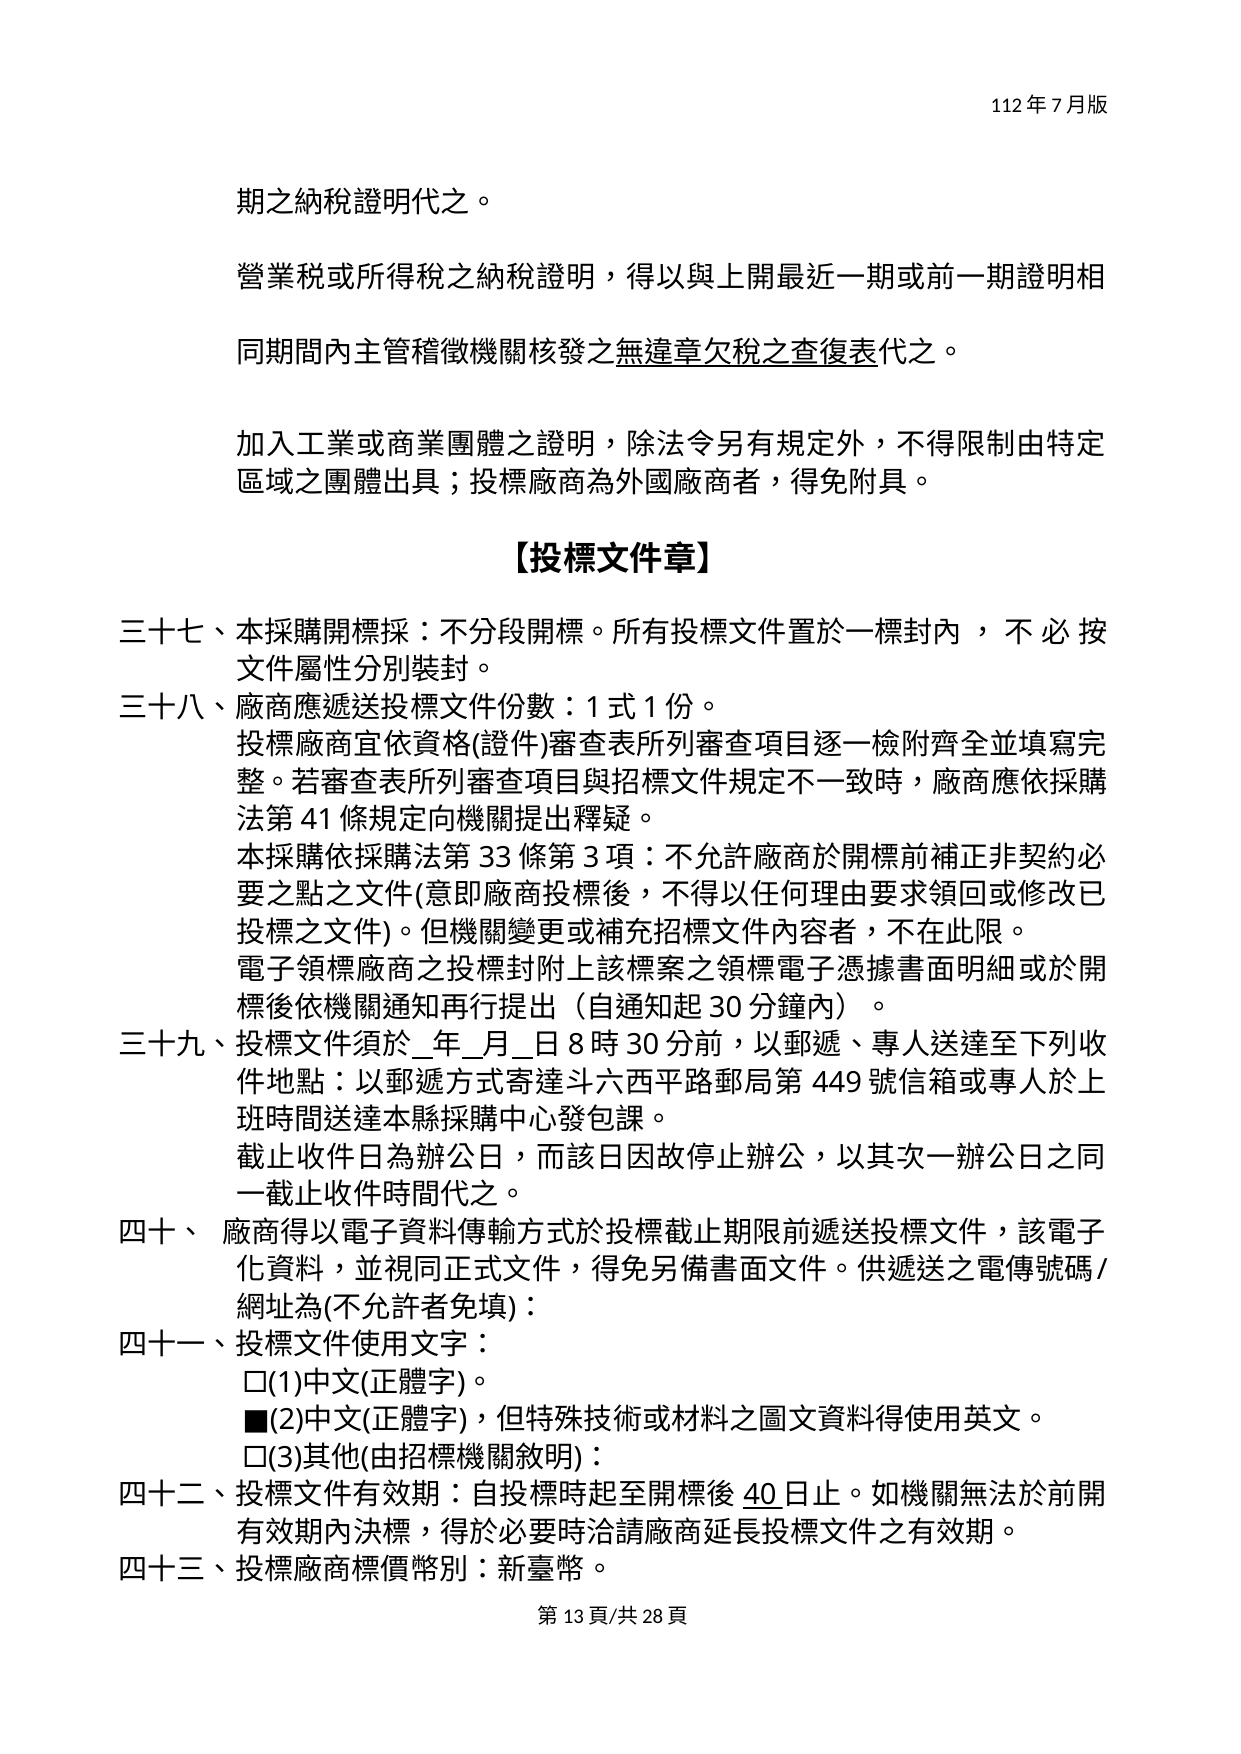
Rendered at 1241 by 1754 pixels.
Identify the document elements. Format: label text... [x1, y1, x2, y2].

list 廠商得以電子資料傳輸方式於投標截止期限前遞送投標文件，該電子化資料，並視同正式文件，得免另備書面文件。供遞送之電傳號碼/網址為(不允許者免填)： [118, 1212, 1107, 1325]
text ■(2)中文(正體字)，但特殊技術或材料之圖文資料得使用英文。 [192, 1400, 1107, 1437]
text 電子領標廠商之投標封附上該標案之領標電子憑據書面明細或於開標後依機關通知再行提出（自通知起30分鐘內）。 [236, 950, 1107, 1025]
text 期之納稅證明代之。 [236, 162, 1107, 237]
list 投標文件須於 年 月 日8時30分前，以郵遞、專人送達至下列收件地點：以郵遞方式寄達斗六西平路郵局第449號信箱或專人於上班時間送達本縣採購中心發包課。 [118, 1025, 1107, 1137]
text (1)中文(正體字)。 [192, 1362, 1107, 1400]
text 加入工業或商業團體之證明，除法令另有規定外，不得限制由特定區域之團體出具；投標廠商為外國廠商者，得免附具。 [236, 425, 1107, 500]
text 投標廠商宜依資格(證件)審查表所列審查項目逐一檢附齊全並填寫完整。若審查表所列審查項目與招標文件規定不一致時，廠商應依採購法第41條規定向機關提出釋疑。 [236, 725, 1107, 837]
list 投標廠商標價幣別：新臺幣。 [118, 1550, 1107, 1587]
text 營業税或所得稅之納稅證明，得以與上開最近一期或前一期證明相同期間內主管稽徵機關核發之無違章欠稅之查復表代之。 [236, 237, 1107, 387]
list 投標文件使用文字： [118, 1325, 1107, 1362]
text 截止收件日為辦公日，而該日因故停止辦公，以其次一辦公日之同一截止收件時間代之。 [236, 1137, 1107, 1212]
subtitle 【投標文件章】 [118, 518, 1107, 593]
text (3)其他(由招標機關敘明)： [192, 1437, 1107, 1475]
list 廠商應遞送投標文件份數：1式1份。 [118, 687, 1107, 725]
list 本採購開標採：不分段開標。所有投標文件置於一標封內 ，不必按文件屬性分別裝封。 [118, 612, 1107, 687]
list 投標文件有效期：自投標時起至開標後40日止。如機關無法於前開有效期內決標，得於必要時洽請廠商延長投標文件之有效期。 [118, 1475, 1107, 1550]
text 本採購依採購法第33條第3項：不允許廠商於開標前補正非契約必要之點之文件(意即廠商投標後，不得以任何理由要求領回或修改已投標之文件)。但機關變更或補充招標文件內容者，不在此限。 [236, 837, 1107, 950]
